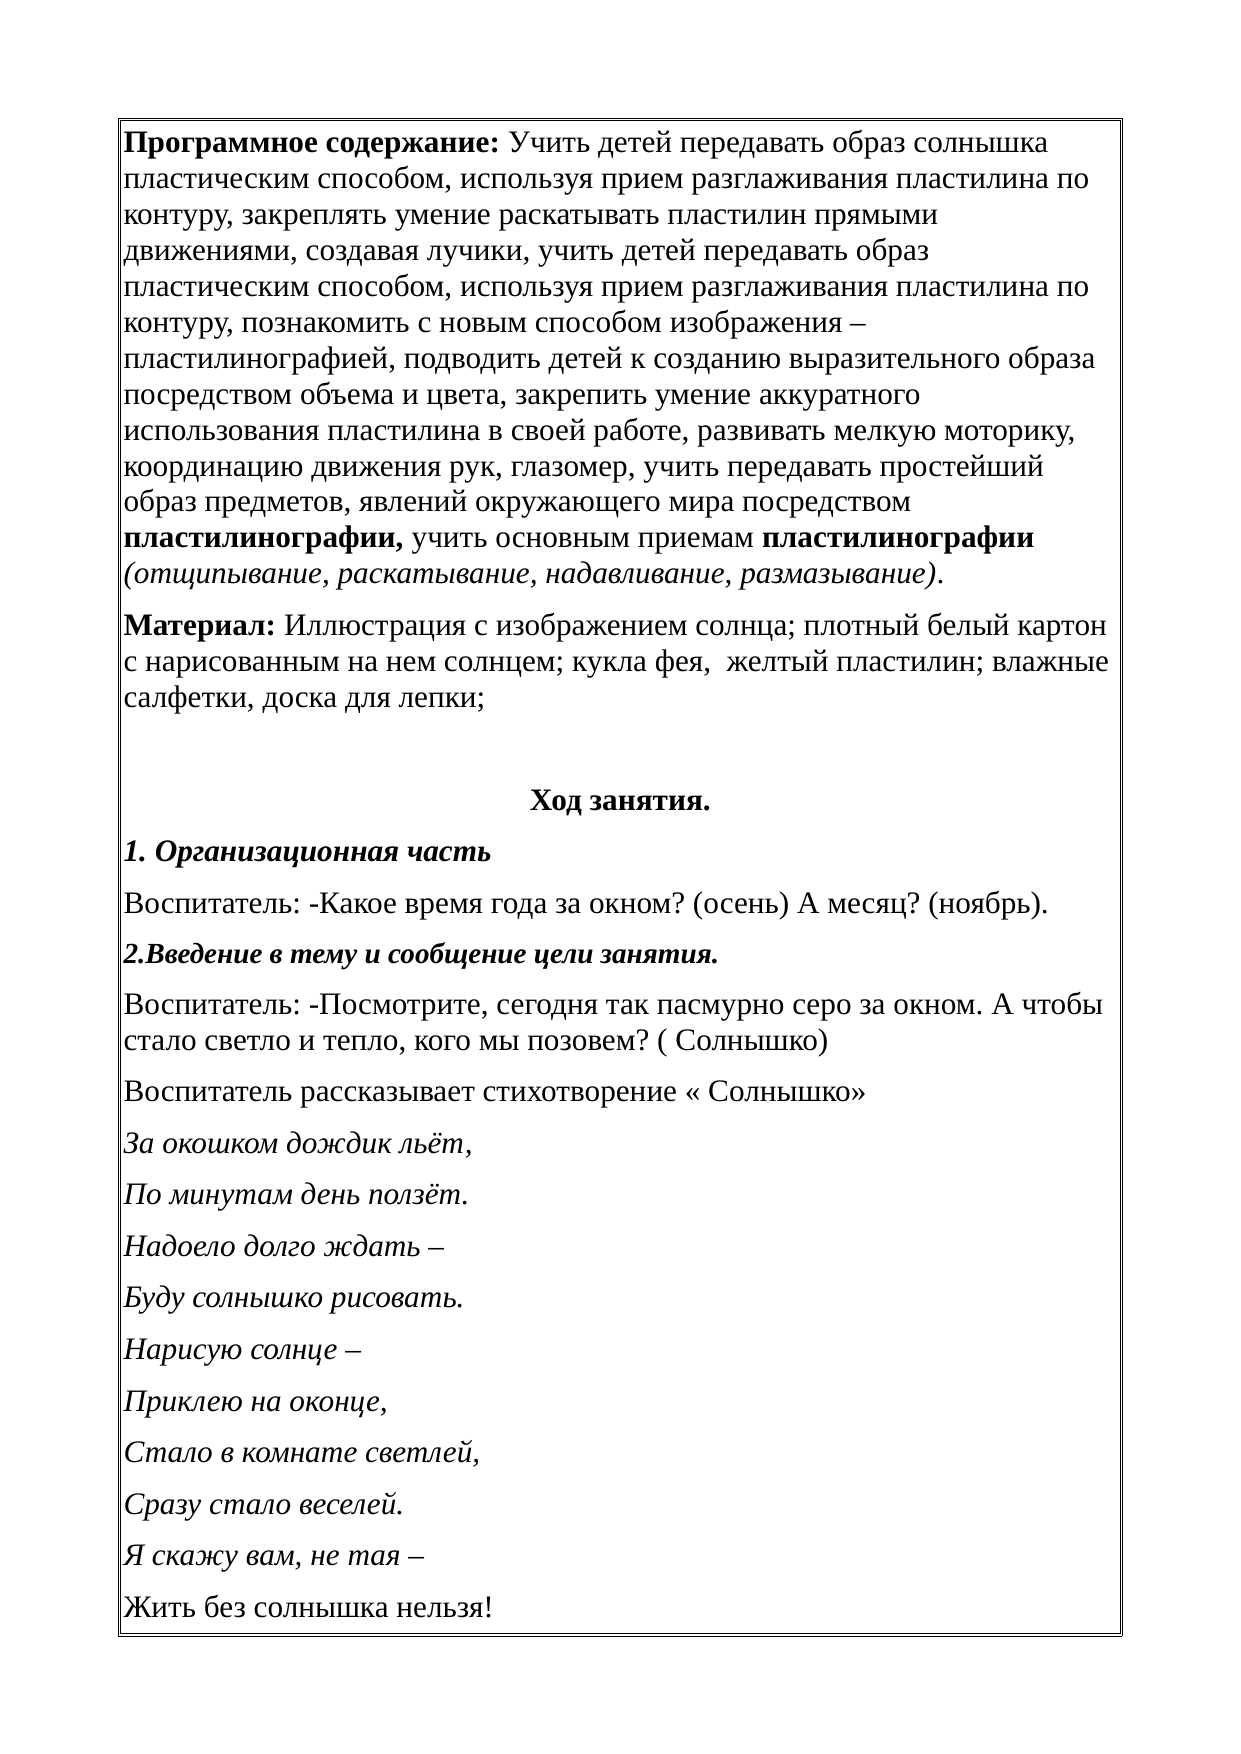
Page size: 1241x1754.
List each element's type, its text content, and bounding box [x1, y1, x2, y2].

text Буду солнышко рисовать. [123, 1279, 1117, 1315]
text Ход занятия. [123, 781, 1117, 817]
text За окошком дождик льёт, [123, 1124, 1117, 1160]
text Материал: Иллюстрация с изображением солнца; плотный белый картон с нарисованным на нем солнцем; кукла фея, желтый пластилин; влажные салфетки, доска для лепки; [123, 606, 1117, 714]
list 2.Введение в тему и сообщение цели занятия. [123, 936, 1117, 969]
text Сразу стало веселей. [123, 1485, 1117, 1521]
text Я скажу вам, не тая – [123, 1537, 1117, 1572]
text 1. Организационная часть [123, 833, 1117, 869]
list Воспитатель: -Посмотрите, сегодня так пасмурно серо за окном. А чтобы стало светло и тепло, кого мы позовем? ( Солнышко) [123, 985, 1117, 1057]
text Жить без солнышка нельзя! [123, 1588, 1117, 1624]
text Воспитатель: -Какое время года за окном? (осень) А месяц? (ноябрь). [123, 884, 1117, 920]
text Воспитатель рассказывает стихотворение « Солнышко» [123, 1072, 1117, 1108]
text Стало в комнате светлей, [123, 1433, 1117, 1469]
text Надоело долго ждать – [123, 1227, 1117, 1263]
text Приклею на оконце, [123, 1382, 1117, 1418]
text По минутам день ползёт. [123, 1176, 1117, 1212]
text Нарисую солнце – [123, 1330, 1117, 1366]
text Программное содержание: Учить детей передавать образ солнышка пластическим способом, используя прием разглаживания пластилина по контуру, закреплять умение раскатывать пластилин прямыми движениями, создавая лучики, учить детей передавать образ пластическим способом, используя прием разглаживания пластилина по контуру, познакомить с новым способом изображения – пластилинографией, подводить детей к созданию выразительного образа посредством объема и цвета, закрепить умение аккуратного использования пластилина в своей работе, развивать мелкую моторику, координацию движения рук, глазомер, учить передавать простейший образ предметов, явлений окружающего мира посредством пластилинографии, учить основным приемам пластилинографии (отщипывание, раскатывание, надавливание, размазывание). [123, 123, 1117, 591]
